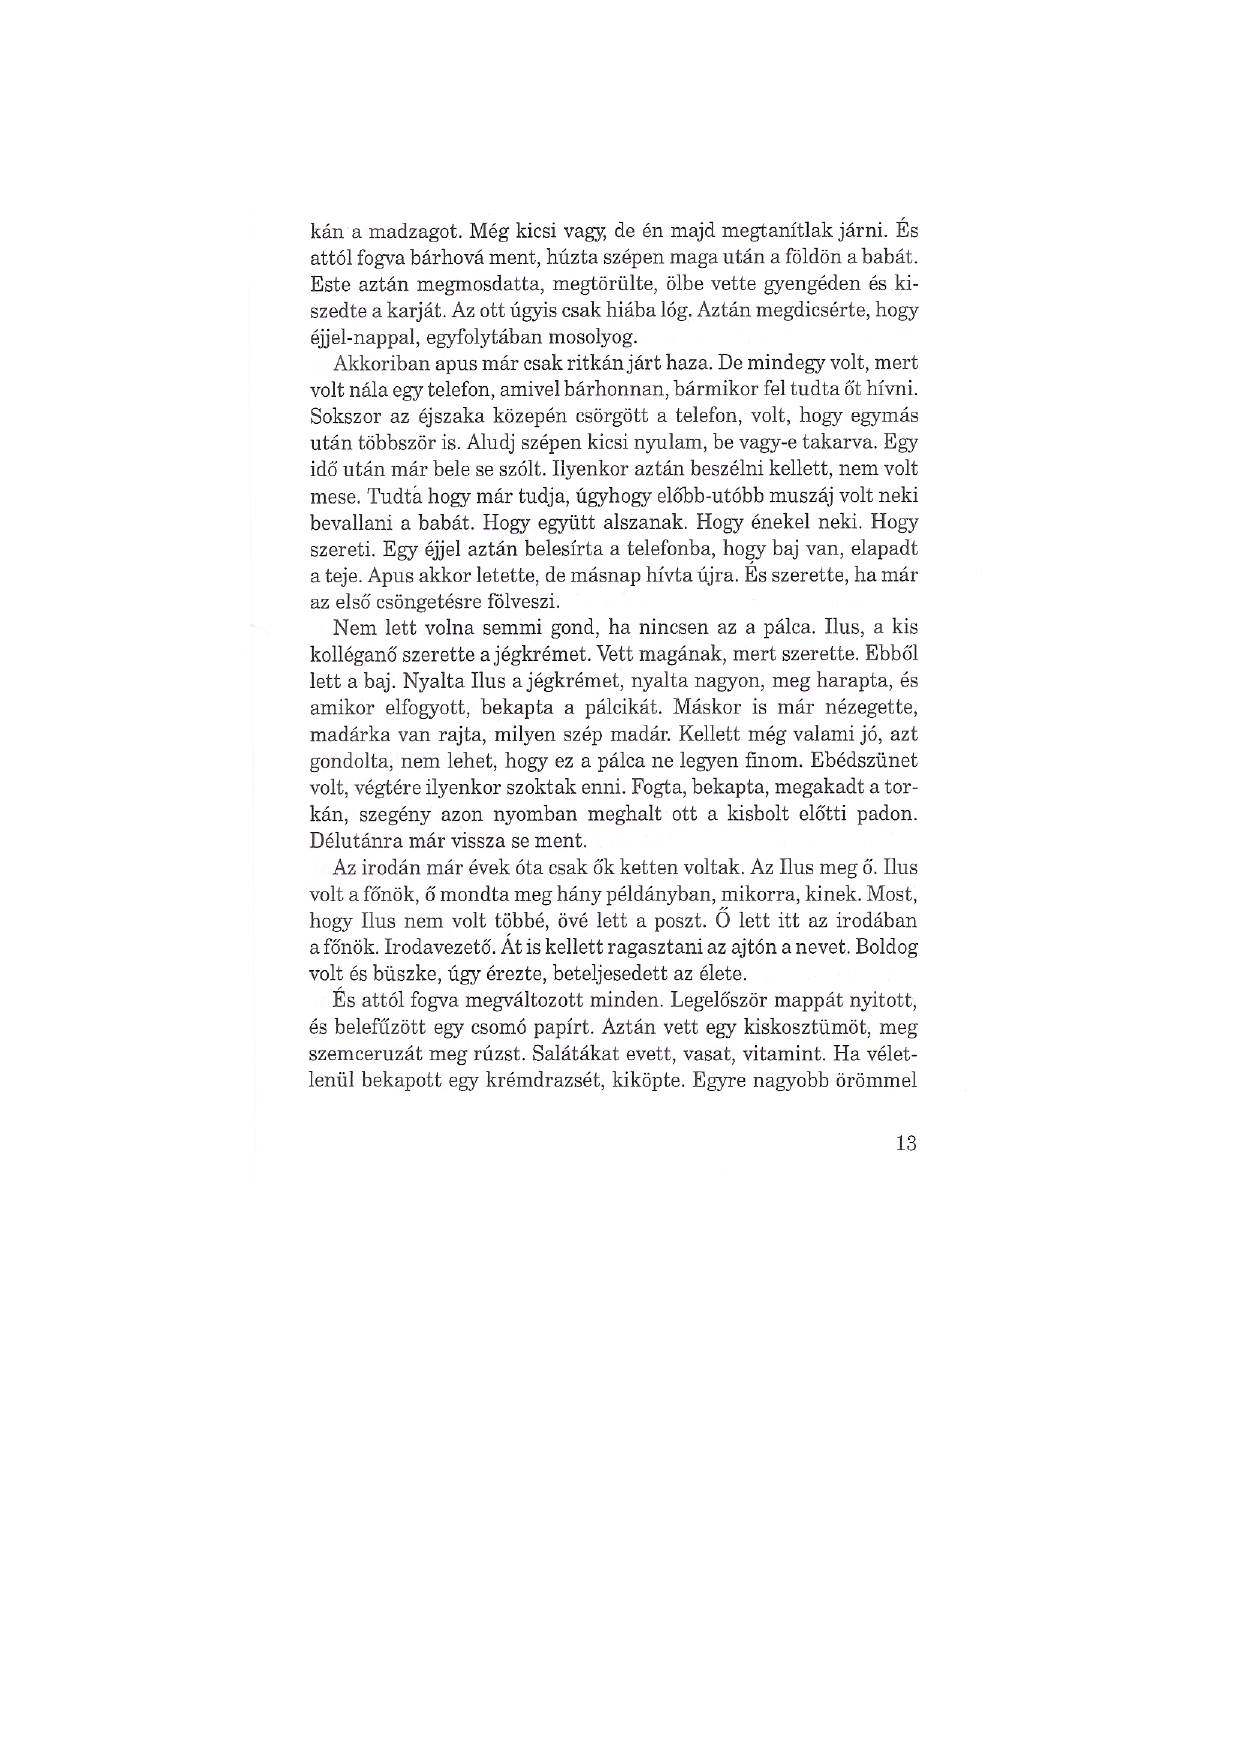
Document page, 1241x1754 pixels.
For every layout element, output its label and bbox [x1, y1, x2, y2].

picture [245, 118, 995, 1213]
